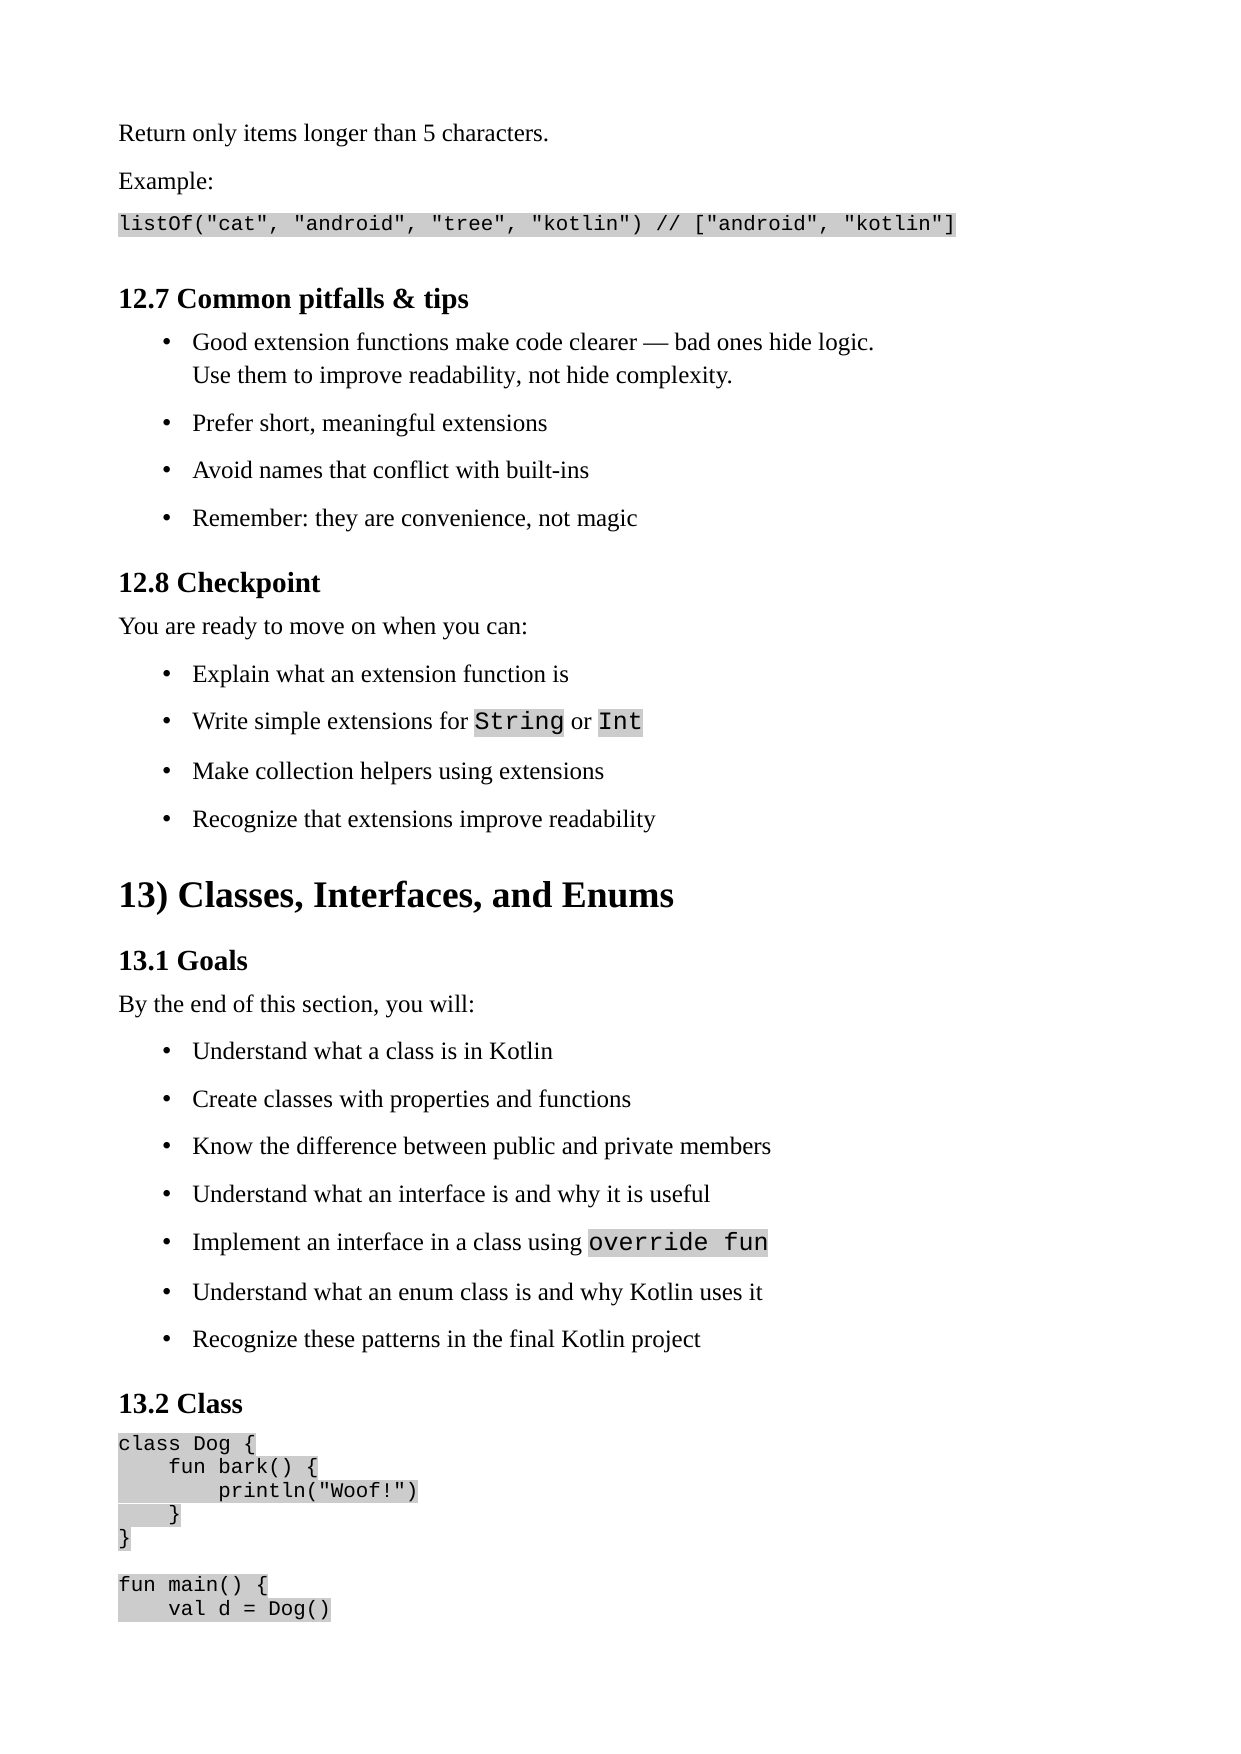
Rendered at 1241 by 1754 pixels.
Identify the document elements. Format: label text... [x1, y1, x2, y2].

subtitle 13) Classes, Interfaces, and Enums [118, 872, 1122, 916]
text println("Woof!") [118, 1480, 1122, 1503]
list Recognize these patterns in the final Kotlin project [162, 1324, 1122, 1353]
subtitle 13.1 Goals [118, 943, 1122, 976]
text By the end of this section, you will: [118, 989, 1122, 1017]
list Remember: they are convenience, not magic [162, 503, 1122, 532]
text fun main() { [118, 1574, 1122, 1598]
text listOf("cat", "android", "tree", "kotlin") // ["android", "kotlin"] [118, 213, 1122, 237]
text Example: [118, 166, 1122, 194]
list Understand what a class is in Kotlin [162, 1036, 1122, 1065]
list Recognize that extensions improve readability [162, 804, 1122, 833]
list Make collection helpers using extensions [162, 756, 1122, 785]
subtitle 12.7 Common pitfalls & tips [118, 281, 1122, 314]
text class Dog { [118, 1432, 1122, 1456]
text Return only items longer than 5 characters. [118, 118, 1122, 147]
list Prefer short, meaningful extensions [162, 408, 1122, 436]
list Understand what an enum class is and why Kotlin uses it [162, 1277, 1122, 1305]
list Create classes with properties and functions [162, 1084, 1122, 1113]
text } [118, 1503, 1122, 1527]
list Avoid names that conflict with built-ins [162, 455, 1122, 484]
list Write simple extensions for String or Int [162, 706, 1122, 737]
text fun bark() { [118, 1456, 1122, 1480]
text val d = Dog() [118, 1598, 1122, 1622]
list Understand what an interface is and why it is useful [162, 1179, 1122, 1208]
list Implement an interface in a class using override fun [162, 1227, 1122, 1257]
text You are ready to move on when you can: [118, 611, 1122, 640]
subtitle 12.8 Checkpoint [118, 565, 1122, 599]
list Good extension functions make code clearer — bad ones hide logic. Use them to improve readability, not hide complexity. [162, 327, 1122, 389]
list Know the difference between public and private members [162, 1131, 1122, 1160]
list Explain what an extension function is [162, 659, 1122, 687]
subtitle 13.2 Class [118, 1386, 1122, 1420]
text } [118, 1527, 1122, 1551]
